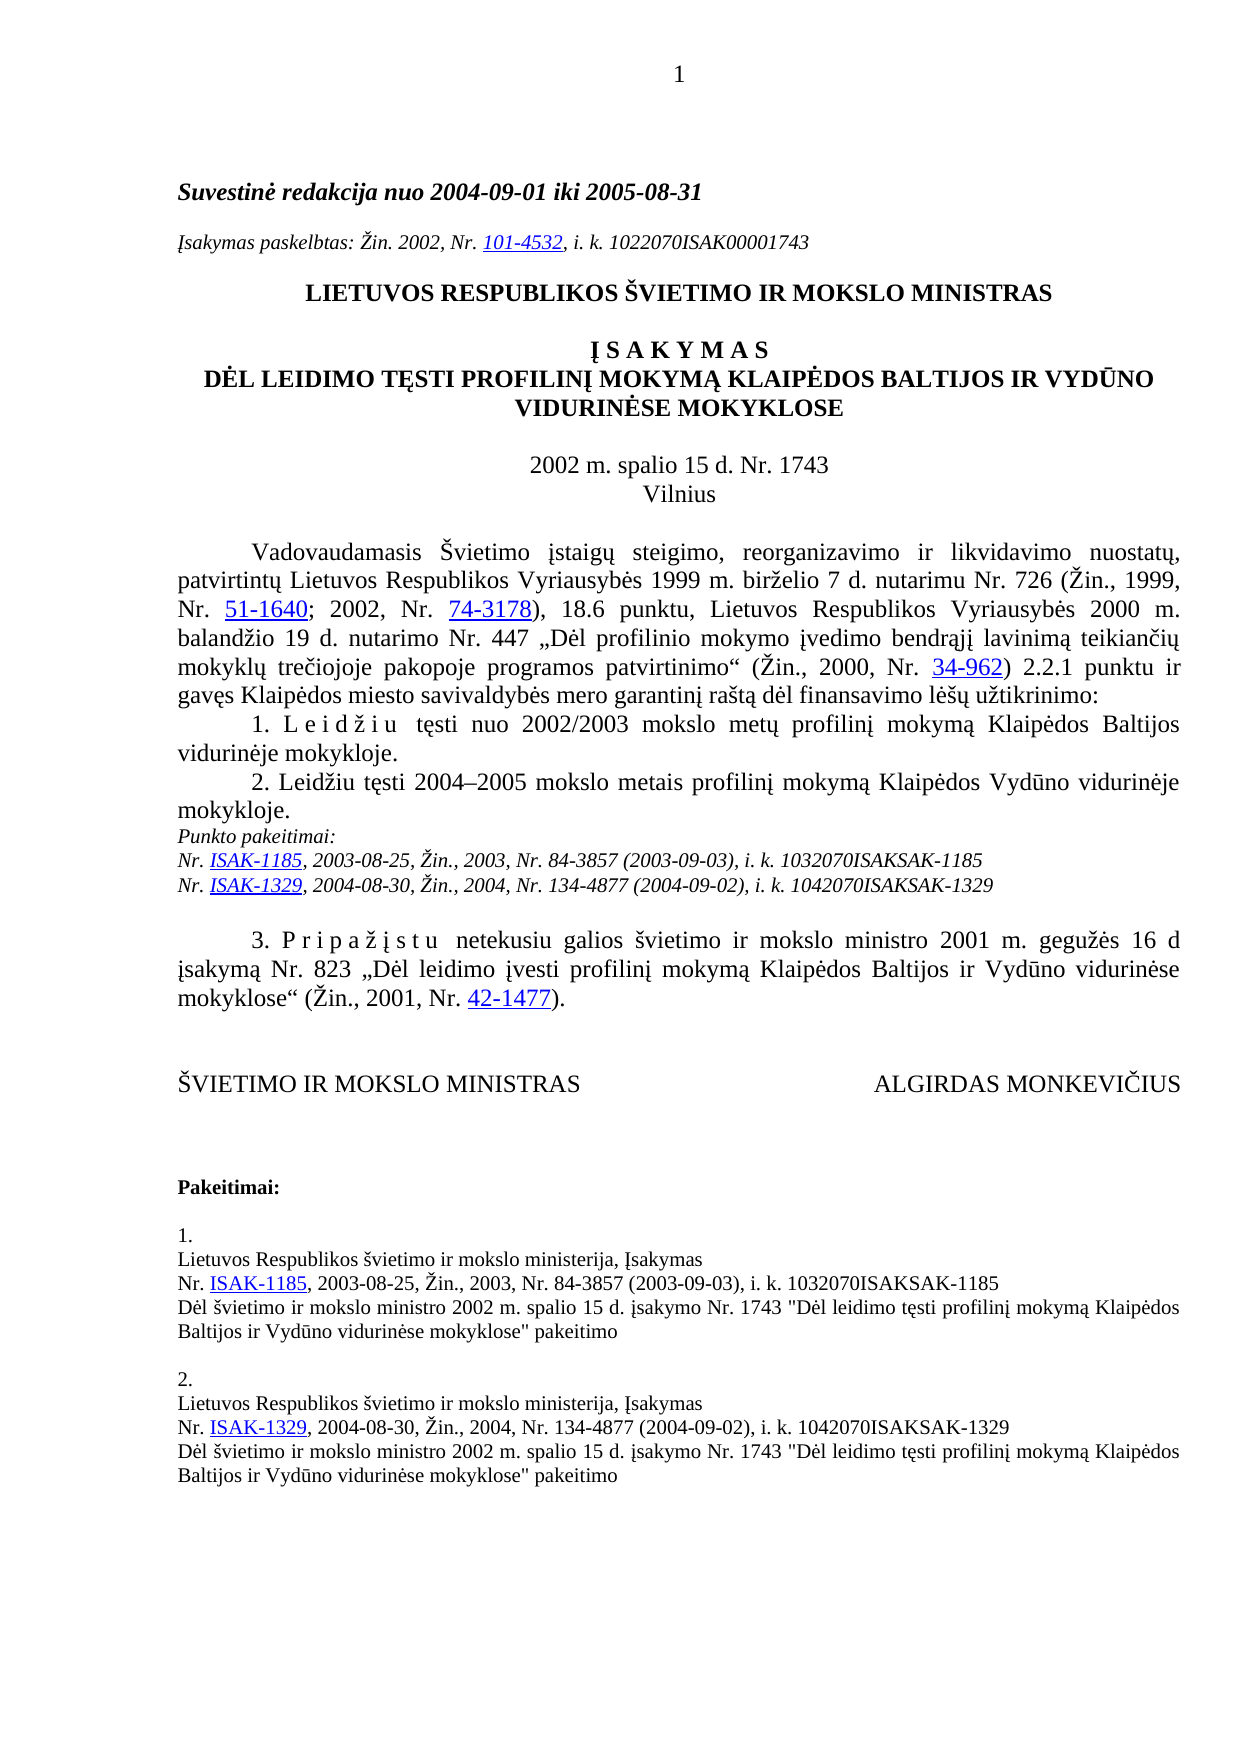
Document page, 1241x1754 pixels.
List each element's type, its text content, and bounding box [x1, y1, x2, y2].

text Lietuvos Respublikos švietimo ir mokslo ministerija, Įsakymas [177, 1247, 1181, 1271]
text Dėl švietimo ir mokslo ministro 2002 m. spalio 15 d. įsakymo Nr. 1743 "Dėl leidimo tęsti profilinį mokymą Klaipėdos Baltijos ir Vydūno vidurinėse mokyklose" pakeitimo [177, 1439, 1181, 1487]
text 2. Leidžiu tęsti 2004–2005 mokslo metais profilinį mokymą Klaipėdos Vydūno vidurinėje mokykloje. [177, 767, 1181, 824]
text Į S A K Y M A S [177, 336, 1181, 364]
text 2002 m. spalio 15 d. Nr. 1743 [177, 451, 1181, 479]
text Nr. ISAK-1329, 2004-08-30, Žin., 2004, Nr. 134-4877 (2004-09-02), i. k. 1042070ISAKSAK-1329 [177, 872, 1181, 897]
text Suvestinė redakcija nuo 2004-09-01 iki 2005-08-31 [177, 177, 1181, 206]
text Nr. ISAK-1329, 2004-08-30, Žin., 2004, Nr. 134-4877 (2004-09-02), i. k. 1042070ISAKSAK-1329 [177, 1415, 1181, 1439]
text Nr. ISAK-1185, 2003-08-25, Žin., 2003, Nr. 84-3857 (2003-09-03), i. k. 1032070ISAKSAK-1185 [177, 848, 1181, 872]
text Pakeitimai: [177, 1175, 1181, 1199]
text Punkto pakeitimai: [177, 824, 1181, 848]
text 3. Pripažįstu netekusiu galios švietimo ir mokslo ministro 2001 m. gegužės 16 d įsakymą Nr. 823 „Dėl leidimo įvesti profilinį mokymą Klaipėdos Baltijos ir Vydūno vidurinėse mokyklose“ (Žin., 2001, Nr. 42-1477). [177, 925, 1181, 1012]
text LIETUVOS RESPUBLIKOS ŠVIETIMO IR MOKSLO MINISTRAS [177, 278, 1181, 307]
text Dėl švietimo ir mokslo ministro 2002 m. spalio 15 d. įsakymo Nr. 1743 "Dėl leidimo tęsti profilinį mokymą Klaipėdos Baltijos ir Vydūno vidurinėse mokyklose" pakeitimo [177, 1295, 1181, 1343]
text 1. [177, 1223, 1181, 1247]
text Lietuvos Respublikos švietimo ir mokslo ministerija, Įsakymas [177, 1391, 1181, 1415]
text Įsakymas paskelbtas: Žin. 2002, Nr. 101-4532, i. k. 1022070ISAK00001743 [177, 230, 1181, 254]
text Vilnius [177, 479, 1181, 508]
text ŠVIETIMO IR MOKSLO MINISTRAS ALGIRDAS MONKEVIČIUS [177, 1069, 1181, 1098]
text 2. [177, 1367, 1181, 1391]
text Vadovaudamasis Švietimo įstaigų steigimo, reorganizavimo ir likvidavimo nuostatų, patvirtintų Lietuvos Respublikos Vyriausybės 1999 m. birželio 7 d. nutarimu Nr. 726 (Žin., 1999, Nr. 51-1640; 2002, Nr. 74-3178), 18.6 punktu, Lietuvos Respublikos Vyriausybės 2000 m. balandžio 19 d. nutarimo Nr. 447 „Dėl profilinio mokymo įvedimo bendrąjį lavinimą teikiančių mokyklų trečiojoje pakopoje programos patvirtinimo“ (Žin., 2000, Nr. 34-962) 2.2.1 punktu ir gavęs Klaipėdos miesto savivaldybės mero garantinį raštą dėl finansavimo lėšų užtikrinimo: [177, 537, 1181, 709]
text 1. Leidžiu tęsti nuo 2002/2003 mokslo metų profilinį mokymą Klaipėdos Baltijos vidurinėje mokykloje. [177, 709, 1181, 767]
text Nr. ISAK-1185, 2003-08-25, Žin., 2003, Nr. 84-3857 (2003-09-03), i. k. 1032070ISAKSAK-1185 [177, 1271, 1181, 1295]
text DĖL LEIDIMO TĘSTI PROFILINĮ MOKYMĄ KLAIPĖDOS BALTIJOS IR VYDŪNO VIDURINĖSE MOKYKLOSE [177, 364, 1181, 422]
